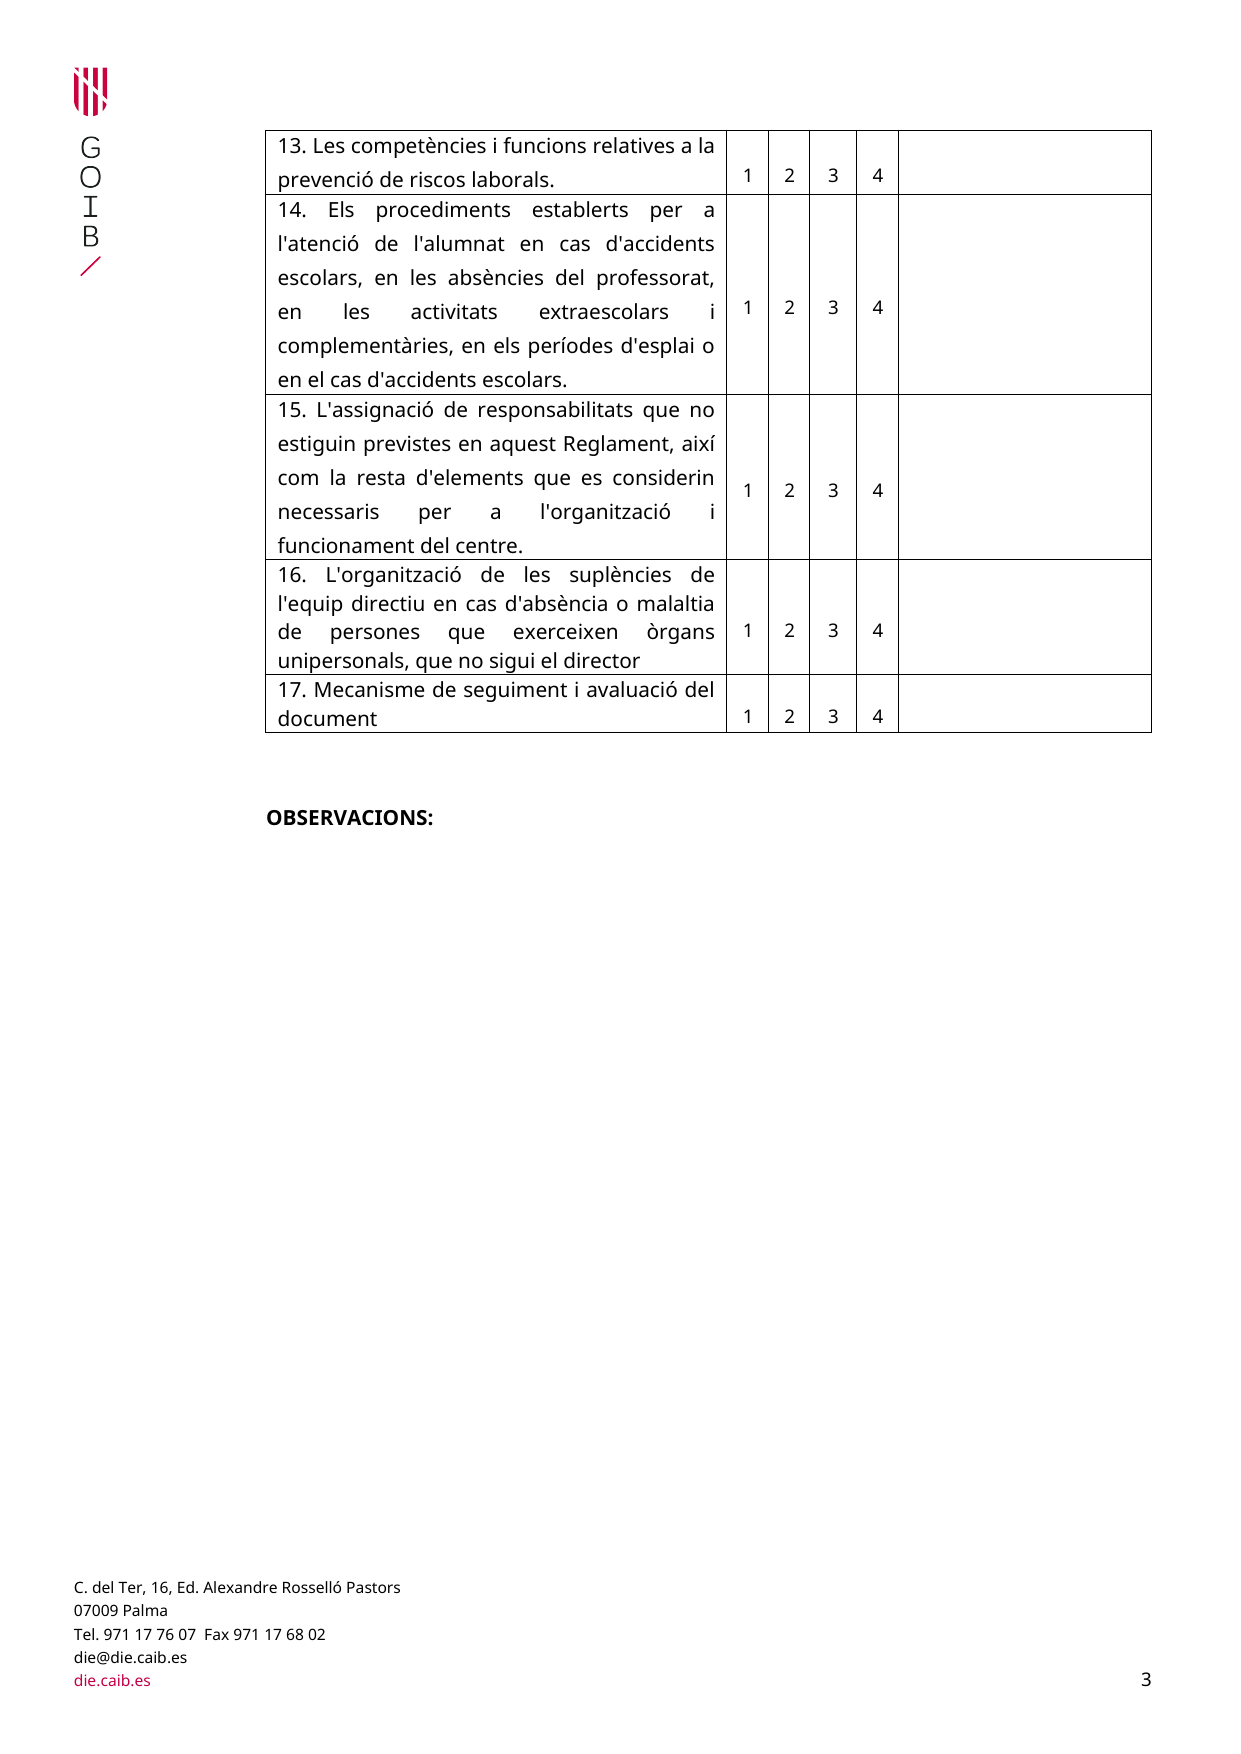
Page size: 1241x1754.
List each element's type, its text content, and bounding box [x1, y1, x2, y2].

table_cell 2 [769, 195, 809, 394]
table_cell [899, 560, 1151, 674]
table_cell 13. Les competències i funcions relatives a la prevenció de riscos laborals. [266, 131, 726, 194]
table_cell 15. L'assignació de responsabilitats que no estiguin previstes en aquest Reglament, així com la resta d'elements que es considerin necessaris per a l'organització i funcionament del centre. [266, 395, 726, 559]
table_cell 4 [857, 395, 898, 559]
table_cell 1 [727, 560, 768, 674]
table_cell 1 [727, 195, 768, 394]
table_cell 3 [810, 560, 856, 674]
table_cell [899, 131, 1151, 194]
table_cell [899, 195, 1151, 394]
list OBSERVACIONS: [266, 803, 1152, 832]
table_cell 2 [769, 395, 809, 559]
table_cell 1 [727, 131, 768, 194]
table_cell 3 [810, 131, 856, 194]
table_cell 14. Els procediments establerts per a l'atenció de l'alumnat en cas d'accidents escolars, en les absències del professorat, en les activitats extraescolars i complementàries, en els períodes d'esplai o en el cas d'accidents escolars. [266, 195, 726, 394]
table_cell 2 [769, 131, 809, 194]
table_cell 3 [810, 675, 856, 732]
table_cell 4 [857, 675, 898, 732]
table_cell 1 [727, 675, 768, 732]
table_cell 2 [769, 675, 809, 732]
table_cell 17. Mecanisme de seguiment i avaluació del document [266, 675, 726, 732]
table_cell 4 [857, 131, 898, 194]
picture [44, 44, 137, 307]
table_cell 1 [727, 395, 768, 559]
table_cell 2 [769, 560, 809, 674]
table_cell 4 [857, 560, 898, 674]
table_cell 3 [810, 395, 856, 559]
table_cell 3 [810, 195, 856, 394]
table_cell [899, 395, 1151, 559]
table_cell 16. L'organització de les suplències de l'equip directiu en cas d'absència o malaltia de persones que exerceixen òrgans unipersonals, que no sigui el director [266, 560, 726, 674]
table_cell [899, 675, 1151, 732]
table_cell 4 [857, 195, 898, 394]
